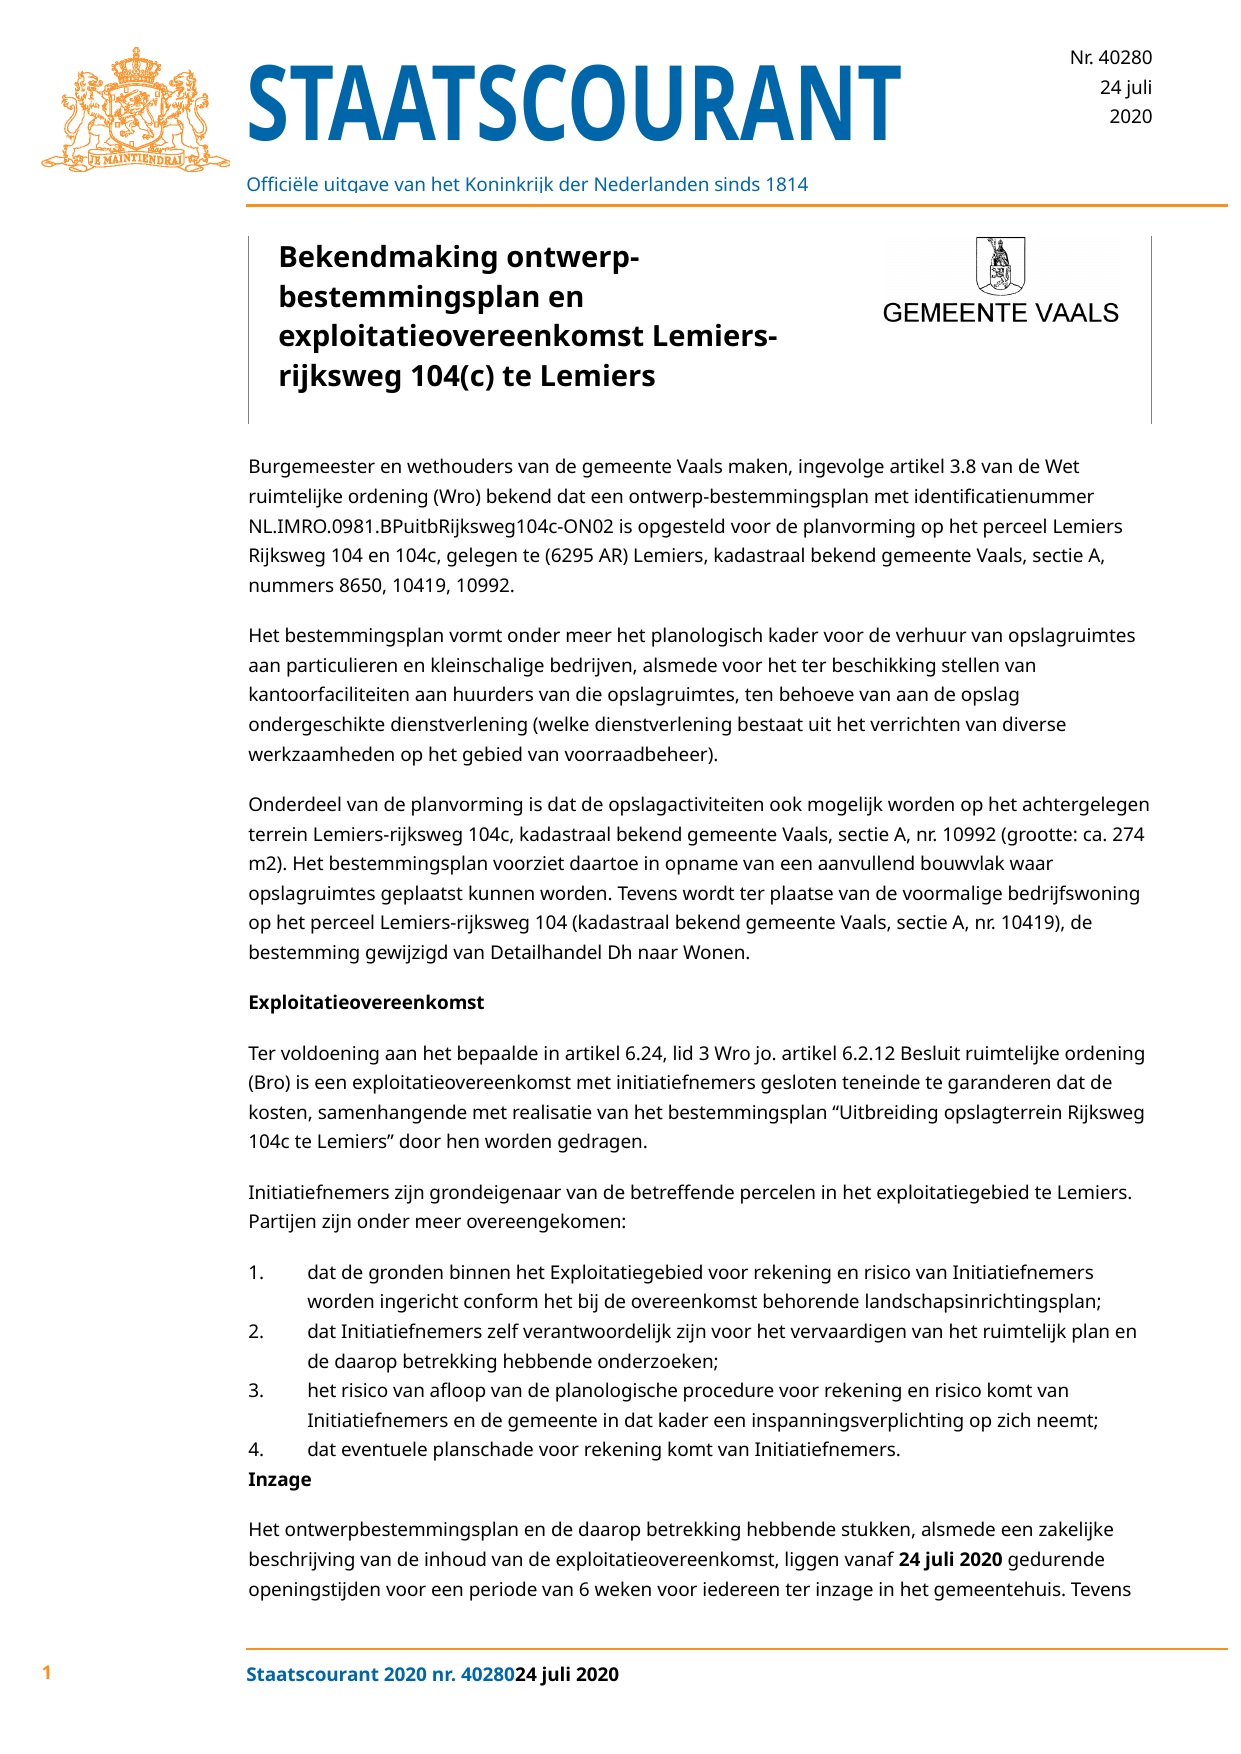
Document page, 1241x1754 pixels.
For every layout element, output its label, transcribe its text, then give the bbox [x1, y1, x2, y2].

list dat de gronden binnen het Exploitatiegebied voor rekening en risico van Initiatiefnemers worden ingericht conform het bij de overeenkomst behorende landschapsinrichtingsplan; [248, 1259, 1152, 1314]
text Het bestemmingsplan vormt onder meer het planologisch kader voor de verhuur van opslagruimtes aan particulieren en kleinschalige bedrijven, alsmede voor het ter beschikking stellen van kantoorfaciliteiten aan huurders van die opslagruimtes, ten behoeve van aan de opslag ondergeschikte dienstverlening (welke dienstverlening bestaat uit het verrichten van diverse werkzaamheden op het gebied van voorraadbeheer). [248, 622, 1152, 766]
text Exploitatieovereenkomst [248, 989, 1152, 1015]
text Ter voldoening aan het bepaalde in artikel 6.24, lid 3 Wro jo. artikel 6.2.12 Besluit ruimtelijke ordening (Bro) is een exploitatieovereenkomst met initiatiefnemers gesloten teneinde te garanderen dat de kosten, samenhangende met realisatie van het bestemmingsplan “Uitbreiding opslagterrein Rijksweg 104c te Lemiers” door hen worden gedragen. [248, 1040, 1152, 1154]
text Inzage [248, 1466, 1152, 1492]
picture [41, 47, 231, 172]
text Het ontwerpbestemmingsplan en de daarop betrekking hebbende stukken, alsmede een zakelijke beschrijving van de inhoud van de exploitatieovereenkomst, liggen vanaf 24 juli 2020 gedurende openingstijden voor een periode van 6 weken voor iedereen ter inzage in het gemeentehuis. Tevens [248, 1517, 1152, 1601]
text Onderdeel van de planvorming is dat de opslagactiviteiten ook mogelijk worden op het achtergelegen terrein Lemiers-rijksweg 104c, kadastraal bekend gemeente Vaals, sectie A, nr. 10992 (grootte: ca. 274 m2). Het bestemmingsplan voorziet daartoe in opname van een aanvullend bouwvlak waar opslagruimtes geplaatst kunnen worden. Tevens wordt ter plaatse van de voormalige bedrijfswoning op het perceel Lemiers-rijksweg 104 (kadastraal bekend gemeente Vaals, sectie A, nr. 10419), de bestemming gewijzigd van Detailhandel Dh naar Wonen. [248, 791, 1152, 965]
table_header Bekendmaking ontwerp-bestemmingsplan en exploitatieovereenkomst Lemiers-rijksweg 104(c) te Lemiers [249, 236, 850, 424]
text Initiatiefnemers zijn grondeigenaar van de betreffende percelen in het exploitatiegebied te Lemiers. Partijen zijn onder meer overeengekomen: [248, 1179, 1152, 1234]
text Burgemeester en wethouders van de gemeente Vaals maken, ingevolge artikel 3.8 van de Wet ruimtelijke ordening (Wro) bekend dat een ontwerp-bestemmingsplan met identificatienummer NL.IMRO.0981.BPuitbRijksweg104c-ON02 is opgesteld voor de planvorming op het perceel Lemiers Rijksweg 104 en 104c, gelegen te (6295 AR) Lemiers, kadastraal bekend gemeente Vaals, sectie A, nummers 8650, 10419, 10992. [248, 454, 1152, 598]
list het risico van afloop van de planologische procedure voor rekening en risico komt van Initiatiefnemers en de gemeente in dat kader een inspanningsverplichting op zich neemt; [248, 1377, 1152, 1433]
table_header [850, 236, 1151, 424]
list dat eventuele planschade voor rekening komt van Initiatiefnemers. [248, 1437, 1152, 1462]
list dat Initiatiefnemers zelf verantwoordelijk zijn voor het vervaardigen van het ruimtelijk plan en de daarop betrekking hebbende onderzoeken; [248, 1318, 1152, 1373]
picture [882, 236, 1119, 322]
